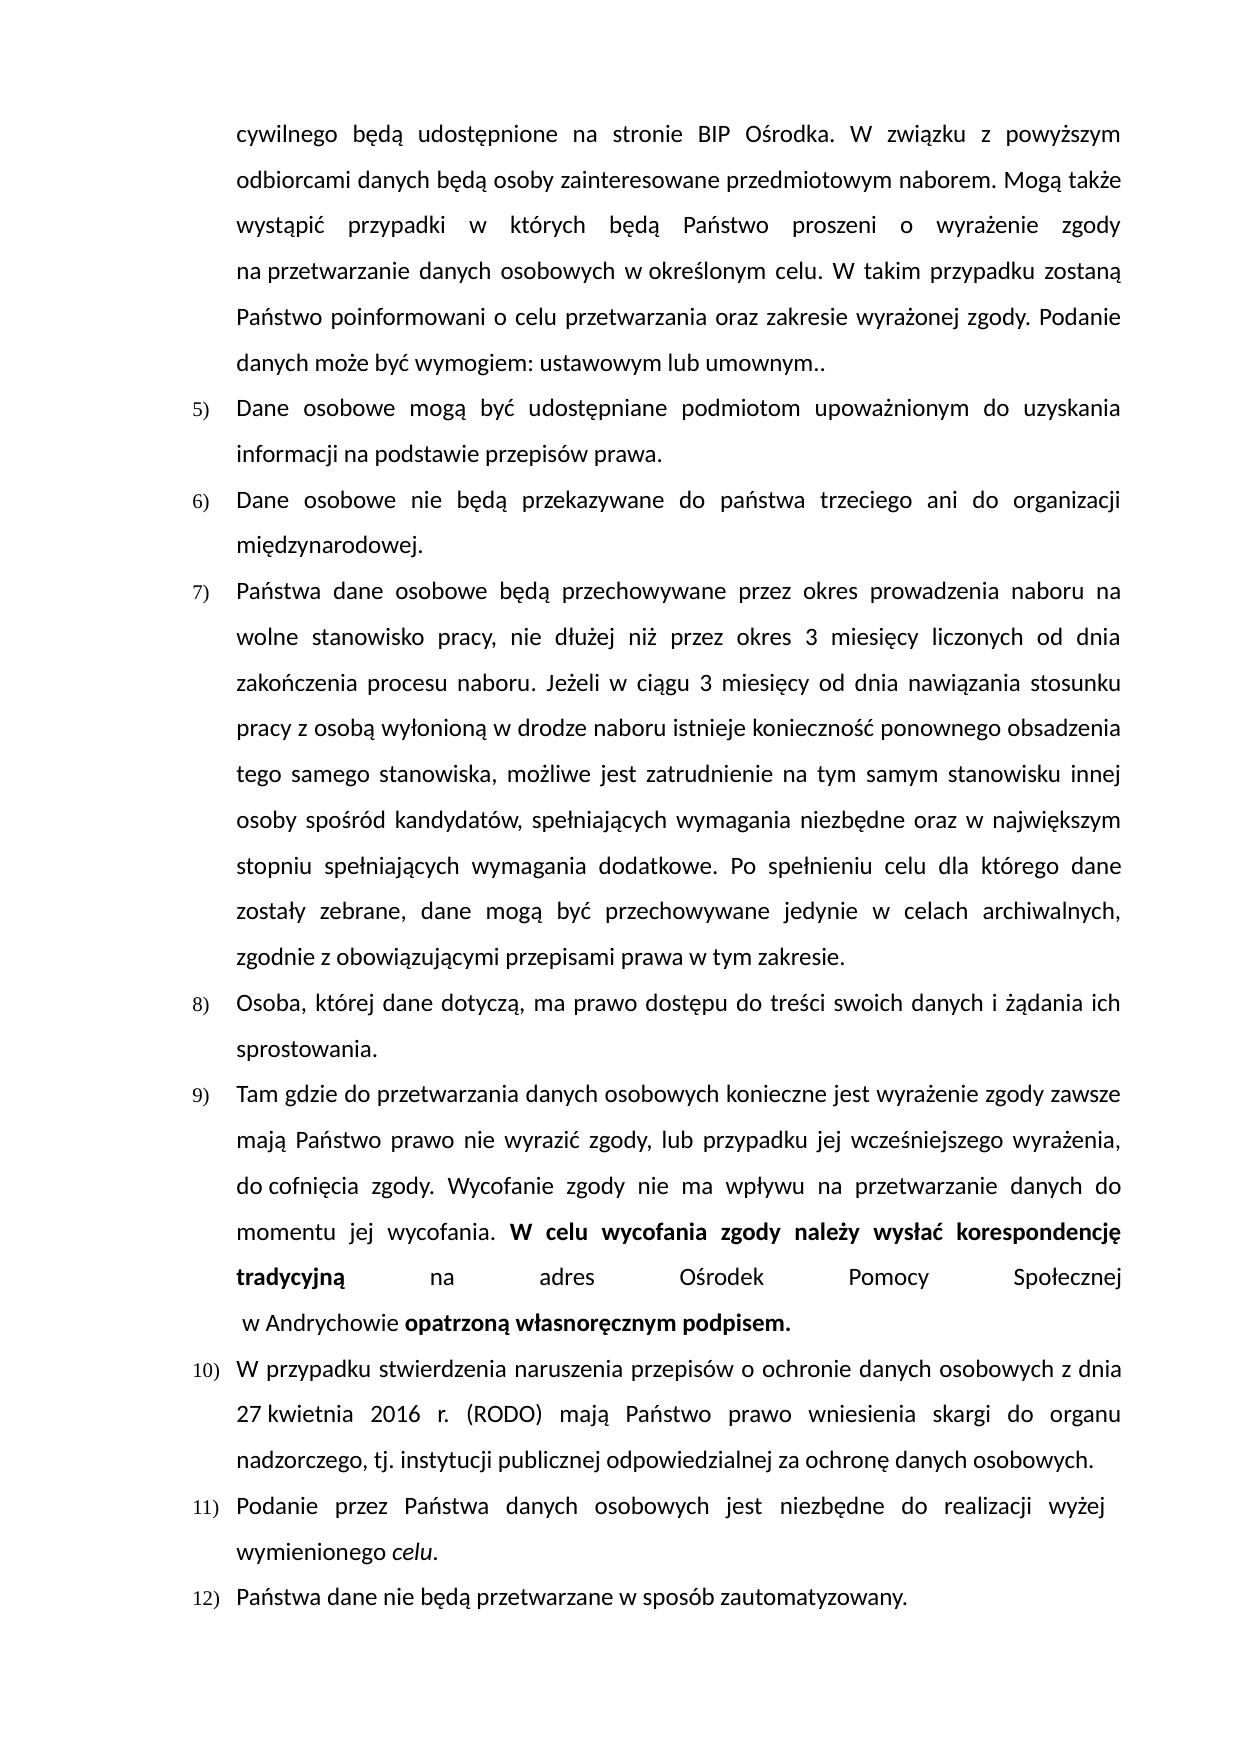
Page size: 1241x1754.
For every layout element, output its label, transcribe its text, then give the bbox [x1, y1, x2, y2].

list Państwa dane osobowe będą przechowywane przez okres prowadzenia naboru na wolne stanowisko pracy, nie dłużej niż przez okres 3 miesięcy liczonych od dnia zakończenia procesu naboru. Jeżeli w ciągu 3 miesięcy od dnia nawiązania stosunku pracy z osobą wyłonioną w drodze naboru istnieje konieczność ponownego obsadzenia tego samego stanowiska, możliwe jest zatrudnienie na tym samym stanowisku innej osoby spośród kandydatów, spełniających wymagania niezbędne oraz w największym stopniu spełniających wymagania dodatkowe. Po spełnieniu celu dla którego dane zostały zebrane, dane mogą być przechowywane jedynie w celach archiwalnych, zgodnie z obowiązującymi przepisami prawa w tym zakresie. [192, 575, 1122, 972]
list Dane osobowe mogą być udostępniane podmiotom upoważnionym do uzyskania informacji na podstawie przepisów prawa. [192, 392, 1122, 469]
list W przypadku stwierdzenia naruszenia przepisów o ochronie danych osobowych z dnia 27 kwietnia 2016 r. (RODO) mają Państwo prawo wniesienia skargi do organu nadzorczego, tj. instytucji publicznej odpowiedzialnej za ochronę danych osobowych. [192, 1353, 1122, 1475]
list Osoba, której dane dotyczą, ma prawo dostępu do treści swoich danych i żądania ich sprostowania. [192, 987, 1122, 1063]
list Dane osobowe nie będą przekazywane do państwa trzeciego ani do organizacji międzynarodowej. [192, 484, 1122, 560]
list Tam gdzie do przetwarzania danych osobowych konieczne jest wyrażenie zgody zawsze mają Państwo prawo nie wyrazić zgody, lub przypadku jej wcześniejszego wyrażenia, do cofnięcia zgody. Wycofanie zgody nie ma wpływu na przetwarzanie danych do momentu jej wycofania. W celu wycofania zgody należy wysłać korespondencję tradycyjną na adres Ośrodek Pomocy Społecznej w Andrychowie opatrzoną własnoręcznym podpisem. [192, 1078, 1122, 1338]
list Państwa dane nie będą przetwarzane w sposób zautomatyzowany. [192, 1581, 1122, 1612]
list Podanie przez Państwa danych osobowych jest niezbędne do realizacji wyżej wymienionego celu. [192, 1490, 1122, 1566]
list cywilnego będą udostępnione na stronie BIP Ośrodka. W związku z powyższym odbiorcami danych będą osoby zainteresowane przedmiotowym naborem. Mogą także wystąpić przypadki w których będą Państwo proszeni o wyrażenie zgody na przetwarzanie danych osobowych w określonym celu. W takim przypadku zostaną Państwo poinformowani o celu przetwarzania oraz zakresie wyrażonej zgody. Podanie danych może być wymogiem: ustawowym lub umownym.. [192, 118, 1122, 377]
